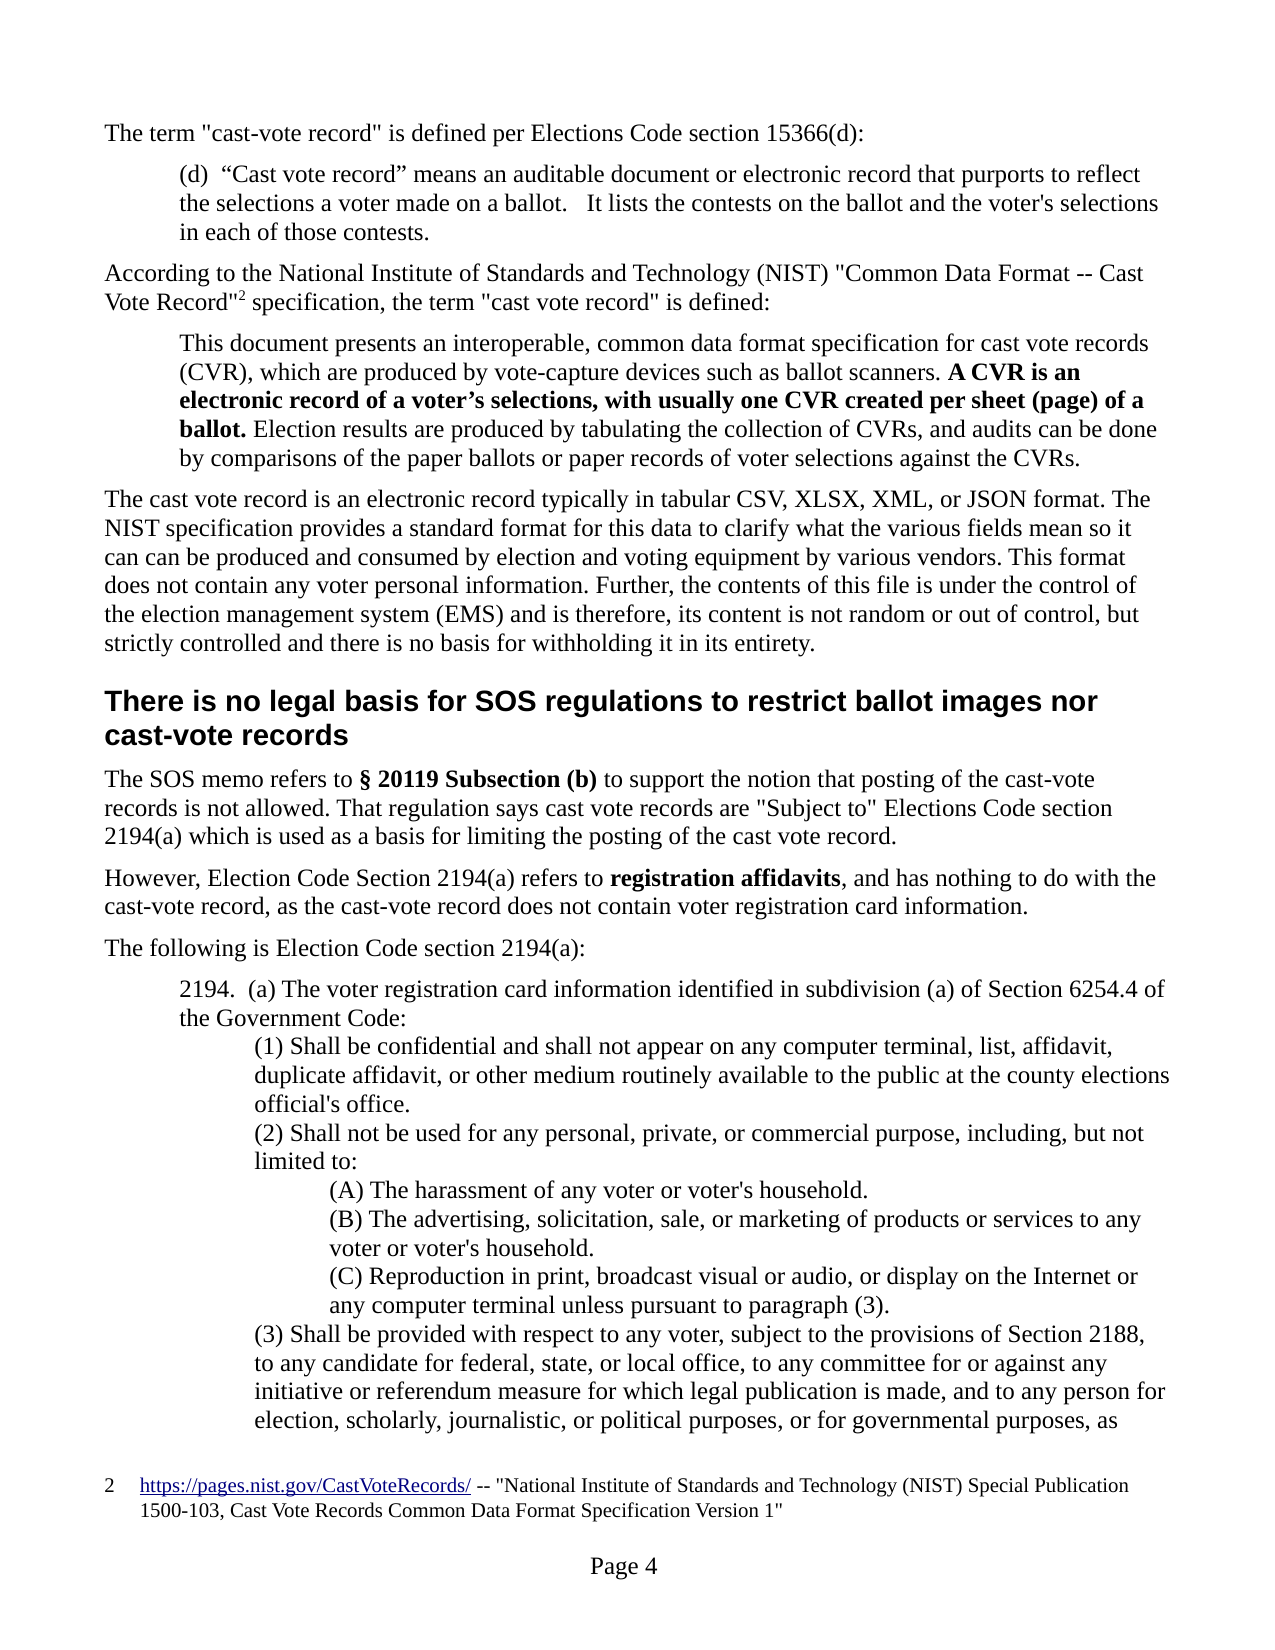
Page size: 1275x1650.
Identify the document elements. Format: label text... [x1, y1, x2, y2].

subtitle There is no legal basis for SOS regulations to restrict ballot images nor cast-vote records [104, 684, 1171, 751]
text However, Election Code Section 2194(a) refers to registration affidavits, and has nothing to do with the cast-vote record, as the cast-vote record does not contain voter registration card information. [104, 863, 1171, 920]
text The following is Election Code section 2194(a): [104, 933, 1171, 961]
text (C) Reproduction in print, broadcast visual or audio, or display on the Internet or any computer terminal unless pursuant to paragraph (3). [329, 1261, 1171, 1319]
text This document presents an interoperable, common data format specification for cast vote records (CVR), which are produced by vote-capture devices such as ballot scanners. A CVR is an electronic record of a voter’s selections, with usually one CVR created per sheet (page) of a ballot. Election results are produced by tabulating the collection of CVRs, and audits can be done by comparisons of the paper ballots or paper records of voter selections against the CVRs. [179, 328, 1171, 472]
text (3) Shall be provided with respect to any voter, subject to the provisions of Section 2188, to any candidate for federal, state, or local office, to any committee for or against any initiative or referendum measure for which legal publication is made, and to any person for election, scholarly, journalistic, or political purposes, or for governmental purposes, as [254, 1319, 1171, 1434]
text 2194. (a) The voter registration card information identified in subdivision (a) of Section 6254.4 of the Government Code: [179, 974, 1171, 1031]
text https://pages.nist.gov/CastVoteRecords/ -- "National Institute of Standards and Technology (NIST) Special Publication 1500-103, Cast Vote Records Common Data Format Specification Version 1" [104, 1473, 1171, 1522]
text According to the National Institute of Standards and Technology (NIST) "Common Data Format -- Cast Vote Record" specification, the term "cast vote record" is defined: [104, 258, 1171, 316]
text (1) Shall be confidential and shall not appear on any computer terminal, list, affidavit, duplicate affidavit, or other medium routinely available to the public at the county elections official's office. [254, 1031, 1171, 1118]
text The SOS memo refers to § 20119 Subsection (b) to support the notion that posting of the cast-vote records is not allowed. That regulation says cast vote records are "Subject to" Elections Code section 2194(a) which is used as a basis for limiting the posting of the cast vote record. [104, 764, 1171, 850]
text The cast vote record is an electronic record typically in tabular CSV, XLSX, XML, or JSON format. The NIST specification provides a standard format for this data to clarify what the various fields mean so it can can be produced and consumed by election and voting equipment by various vendors. This format does not contain any voter personal information. Further, the contents of this file is under the control of the election management system (EMS) and is therefore, its content is not random or out of control, but strictly controlled and there is no basis for withholding it in its entirety. [104, 484, 1171, 657]
text (B) The advertising, solicitation, sale, or marketing of products or services to any voter or voter's household. [329, 1204, 1171, 1261]
text (2) Shall not be used for any personal, private, or commercial purpose, including, but not limited to: [254, 1118, 1171, 1175]
text (d) “Cast vote record” means an auditable document or electronic record that purports to reflect the selections a voter made on a ballot. It lists the contests on the ballot and the voter's selections in each of those contests. [179, 159, 1171, 246]
text (A) The harassment of any voter or voter's household. [329, 1175, 1171, 1204]
text The term "cast-vote record" is defined per Elections Code section 15366(d): [104, 118, 1171, 147]
